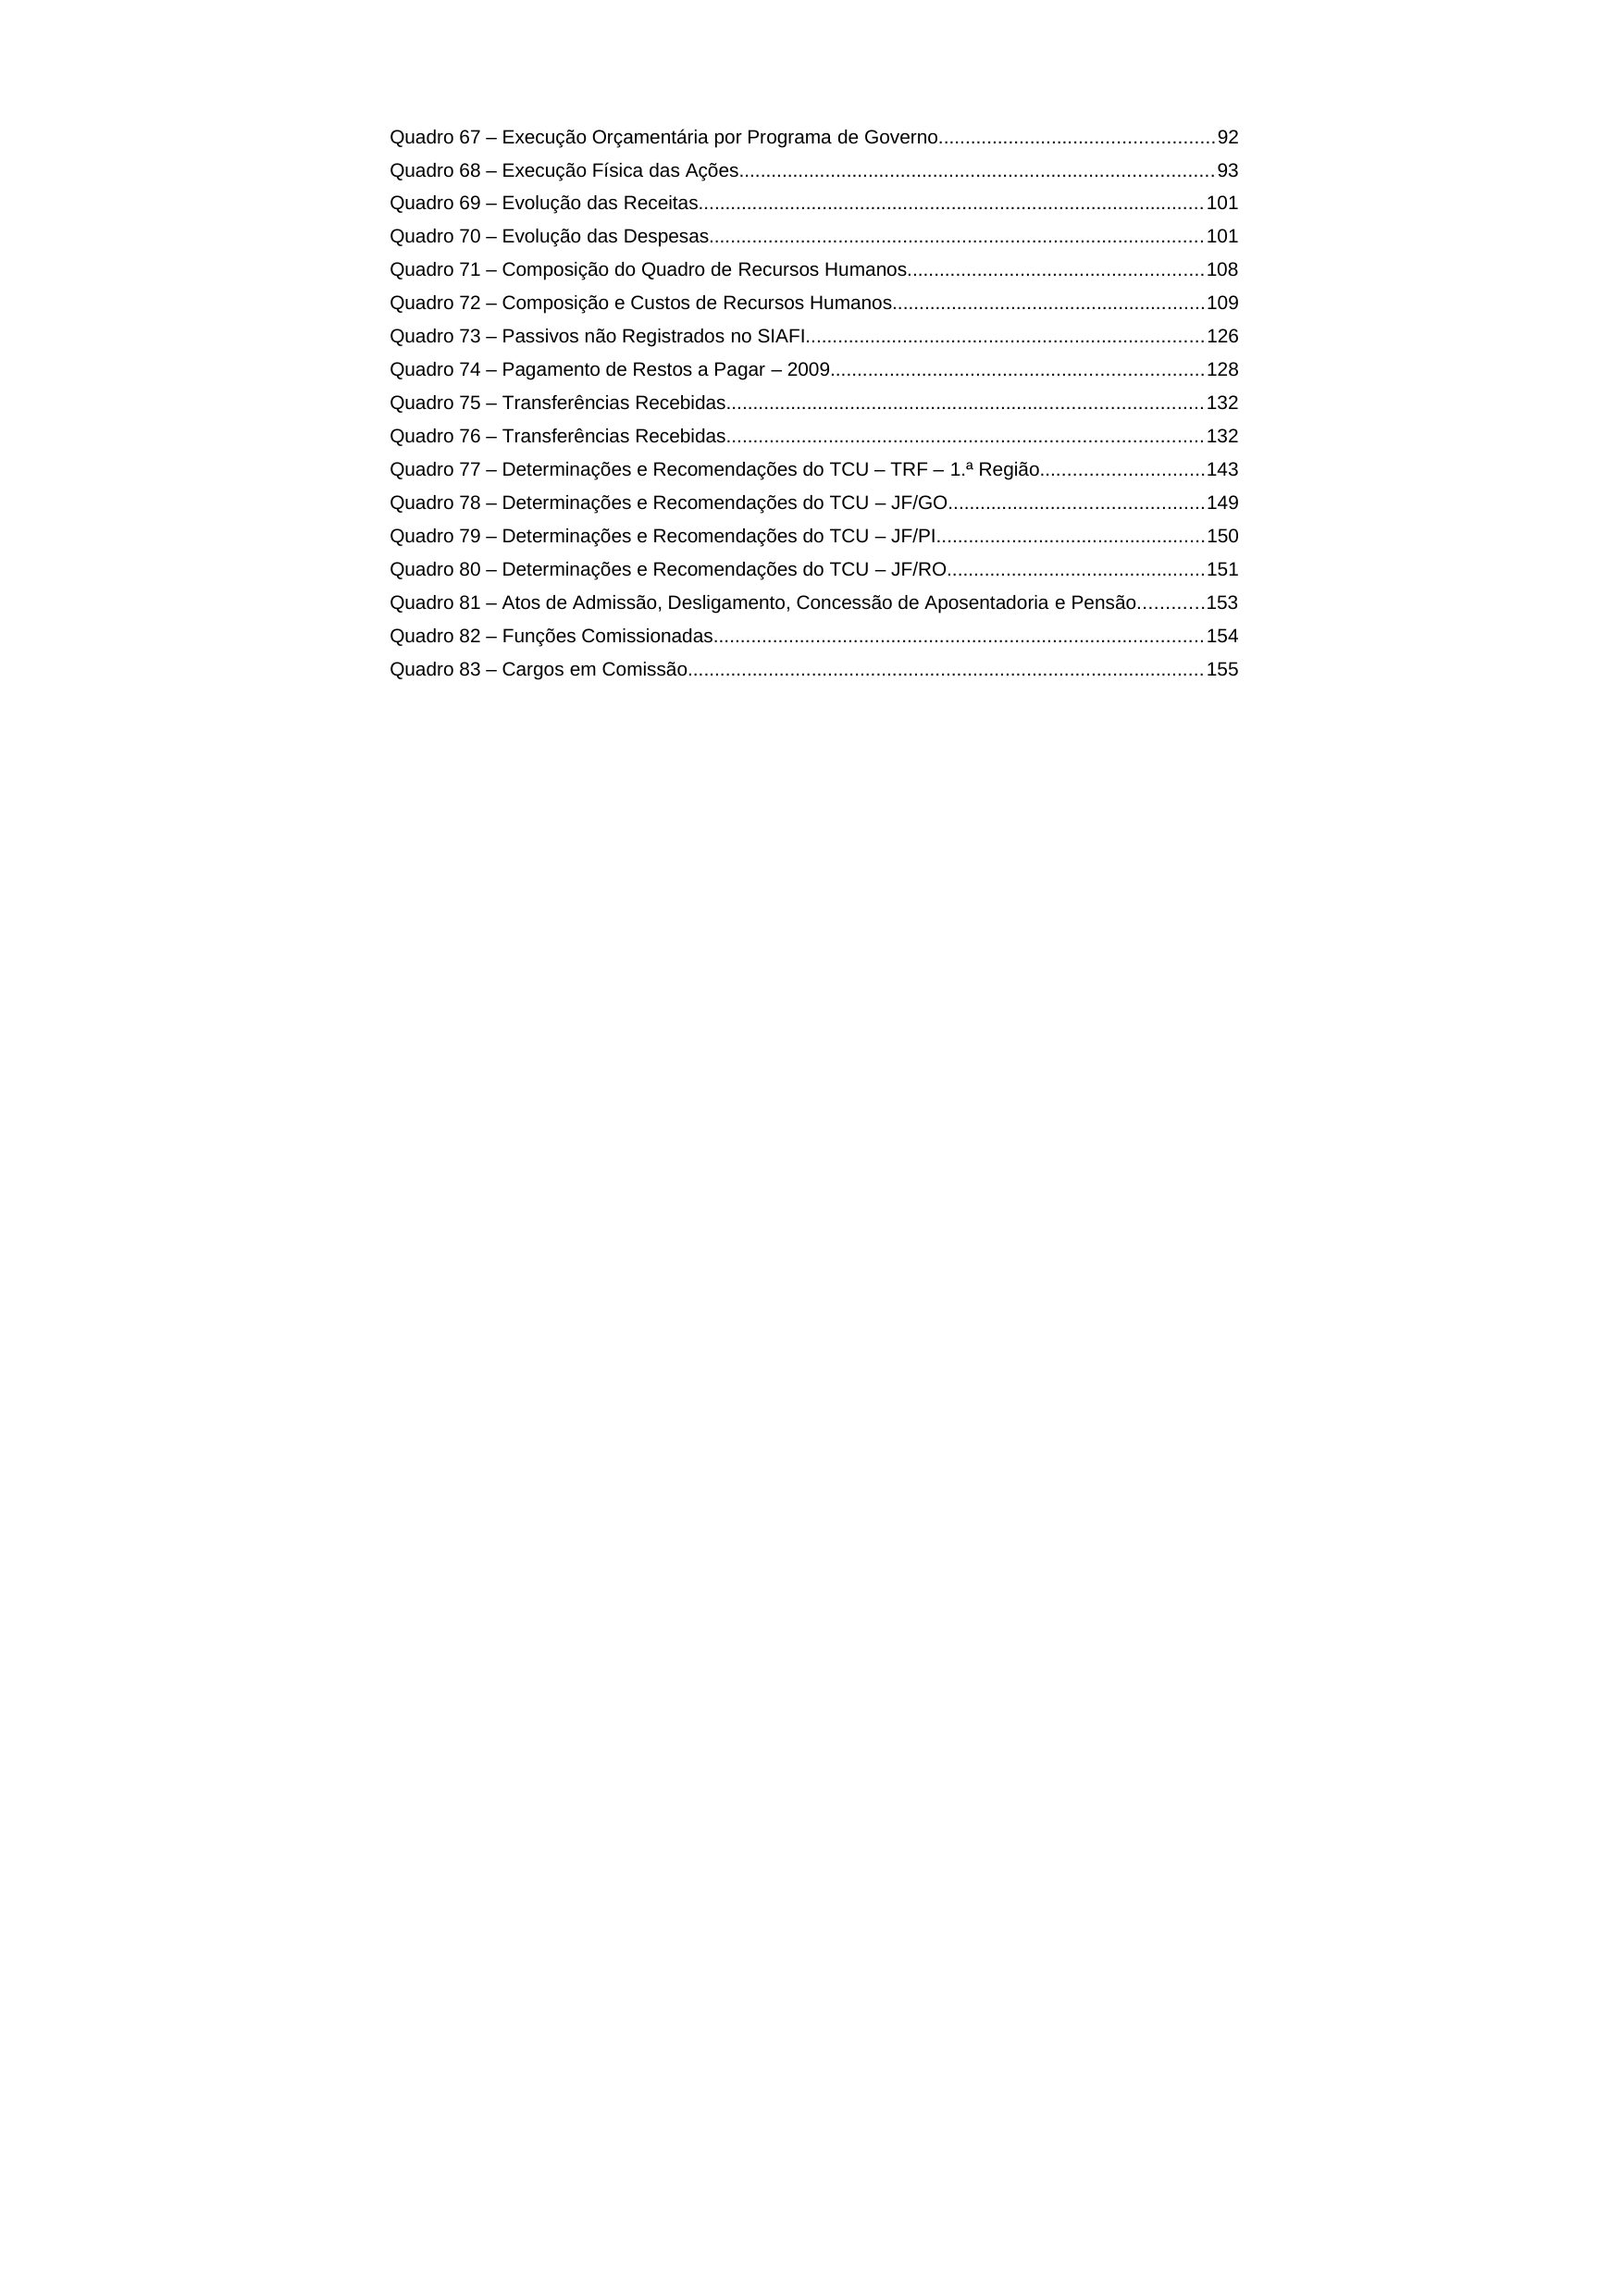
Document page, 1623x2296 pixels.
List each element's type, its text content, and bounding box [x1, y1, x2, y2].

text Quadro 70 – Evolução das Despesas 101 [390, 225, 1390, 247]
text Quadro 80 – Determinações e Recomendações do TCU – JF/RO 151 [390, 557, 1390, 579]
text Quadro 83 – Cargos em Comissão 155 [390, 657, 1390, 679]
text Quadro 68 – Execução Física das Ações 93 [390, 158, 1390, 180]
text Quadro 67 – Execução Orçamentária por Programa de Governo 92 [390, 125, 1390, 147]
text Quadro 71 – Composição do Quadro de Recursos Humanos 108 [390, 258, 1390, 280]
text Quadro 75 – Transferências Recebidas 132 [390, 391, 1390, 414]
text Quadro 81 – Atos de Admissão, Desligamento, Concessão de Aposentadoria e Pensão 153 [390, 590, 1390, 613]
text Quadro 76 – Transferências Recebidas 132 [390, 425, 1390, 447]
text Quadro 73 – Passivos não Registrados no SIAFI 126 [390, 325, 1390, 347]
text Quadro 78 – Determinações e Recomendações do TCU – JF/GO 149 [390, 491, 1390, 513]
text Quadro 69 – Evolução das Receitas 101 [390, 192, 1390, 214]
text Quadro 79 – Determinações e Recomendações do TCU – JF/PI 150 [390, 525, 1390, 547]
text Quadro 74 – Pagamento de Restos a Pagar – 2009 128 [390, 358, 1390, 380]
text Quadro 72 – Composição e Custos de Recursos Humanos 109 [390, 292, 1390, 314]
text Quadro 82 – Funções Comissionadas 154 [390, 624, 1390, 646]
text Quadro 77 – Determinações e Recomendações do TCU – TRF – 1.ª Região 143 [390, 458, 1390, 480]
